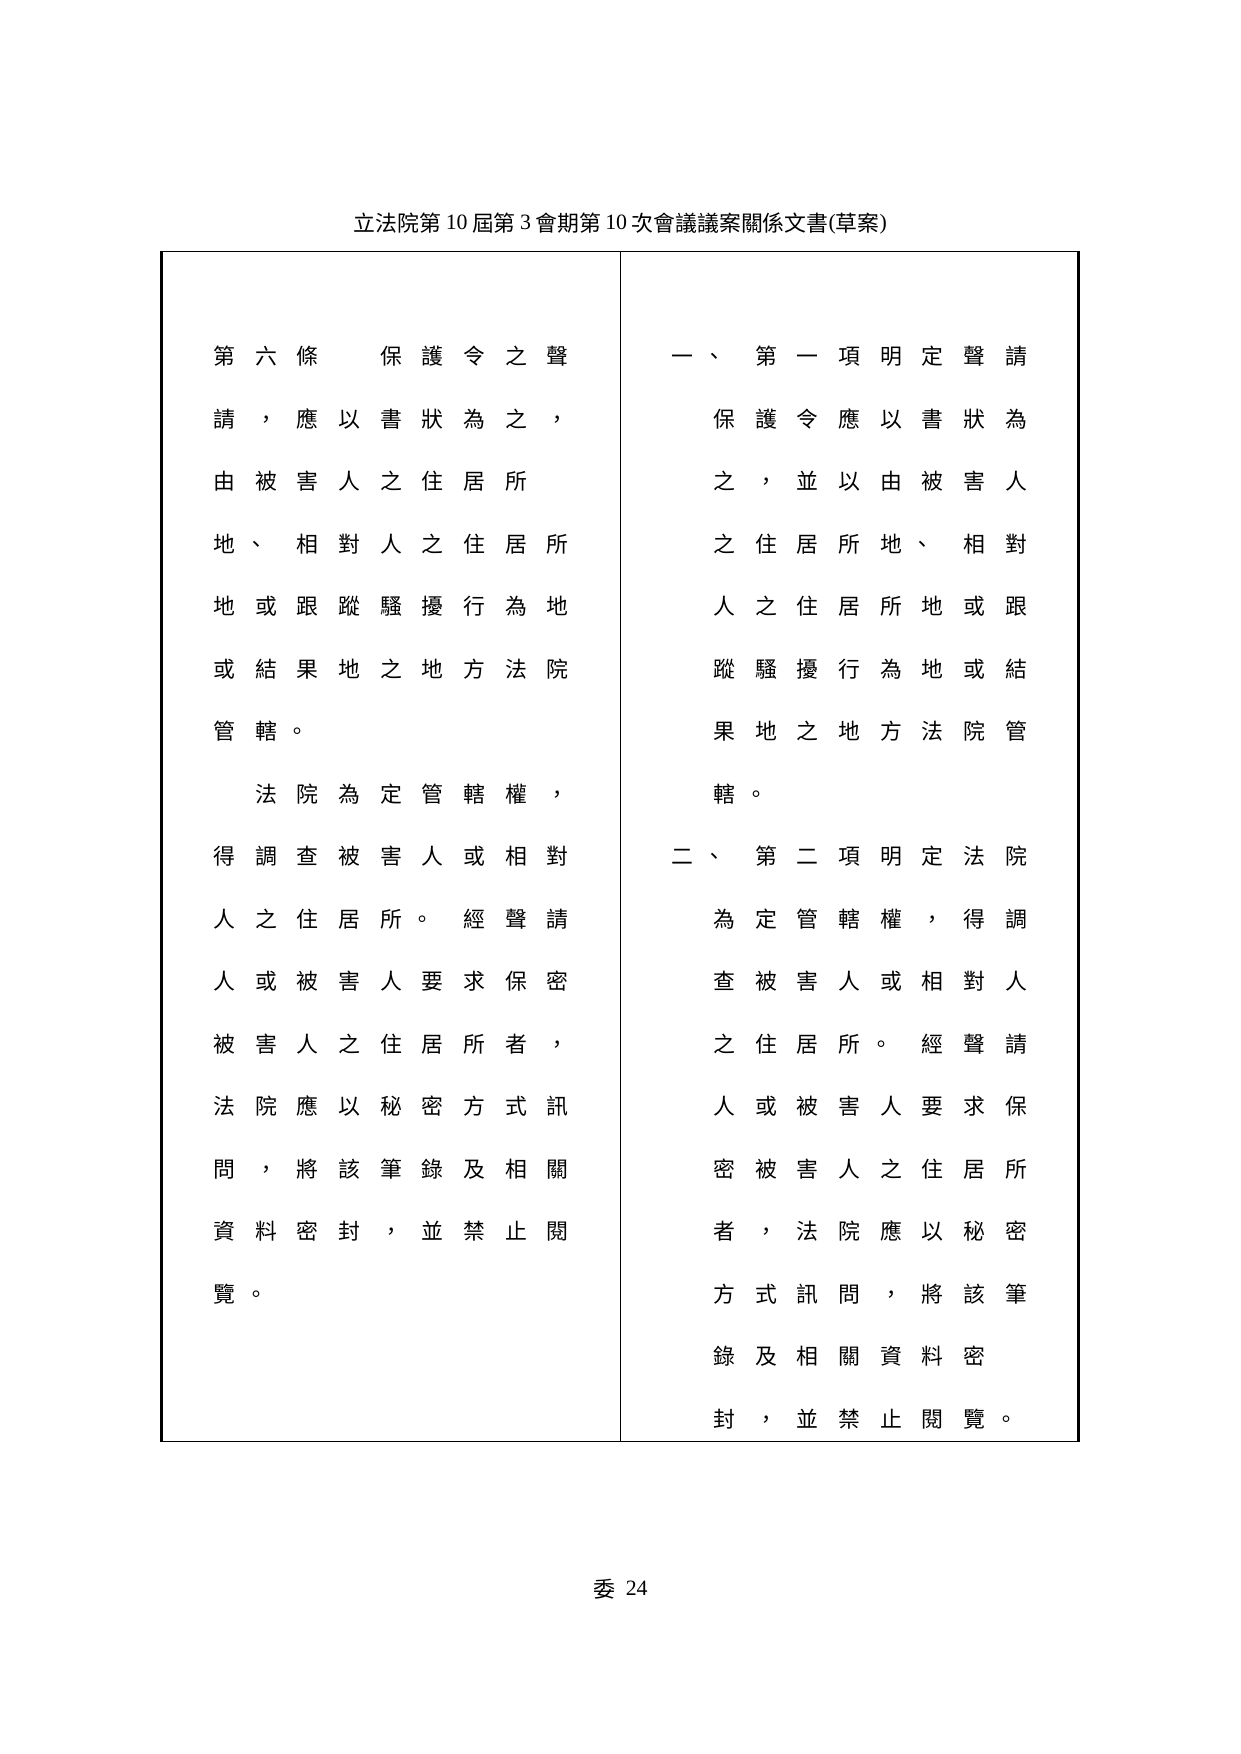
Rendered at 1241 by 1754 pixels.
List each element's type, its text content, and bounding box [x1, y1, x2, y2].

table_cell 第六條 保護令之聲請，應以書狀為之，由被害人之住居所地、相對人之住居所地或跟蹤騷擾行為地或結果地之地方法院管轄。 法院為定管轄權，得調查被害人或相對人之住居所。經聲請人或被害人要求保密被害人之住居所者，法院應以秘密方式訊問，將該筆錄及相關資料密封，並禁止閱覽。 [163, 252, 620, 1441]
table_cell 一、第一項明定聲請保護令應以書狀為之，並以由被害人之住居所地、相對人之住居所地或跟蹤騷擾行為地或結果地之地方法院管轄。 二、第二項明定法院為定管轄權，得調查被害人或相對人之住居所。經聲請人或被害人要求保密被害人之住居所者，法院應以秘密方式訊問，將該筆錄及相關資料密封，並禁止閱覽。 [621, 252, 1077, 1441]
